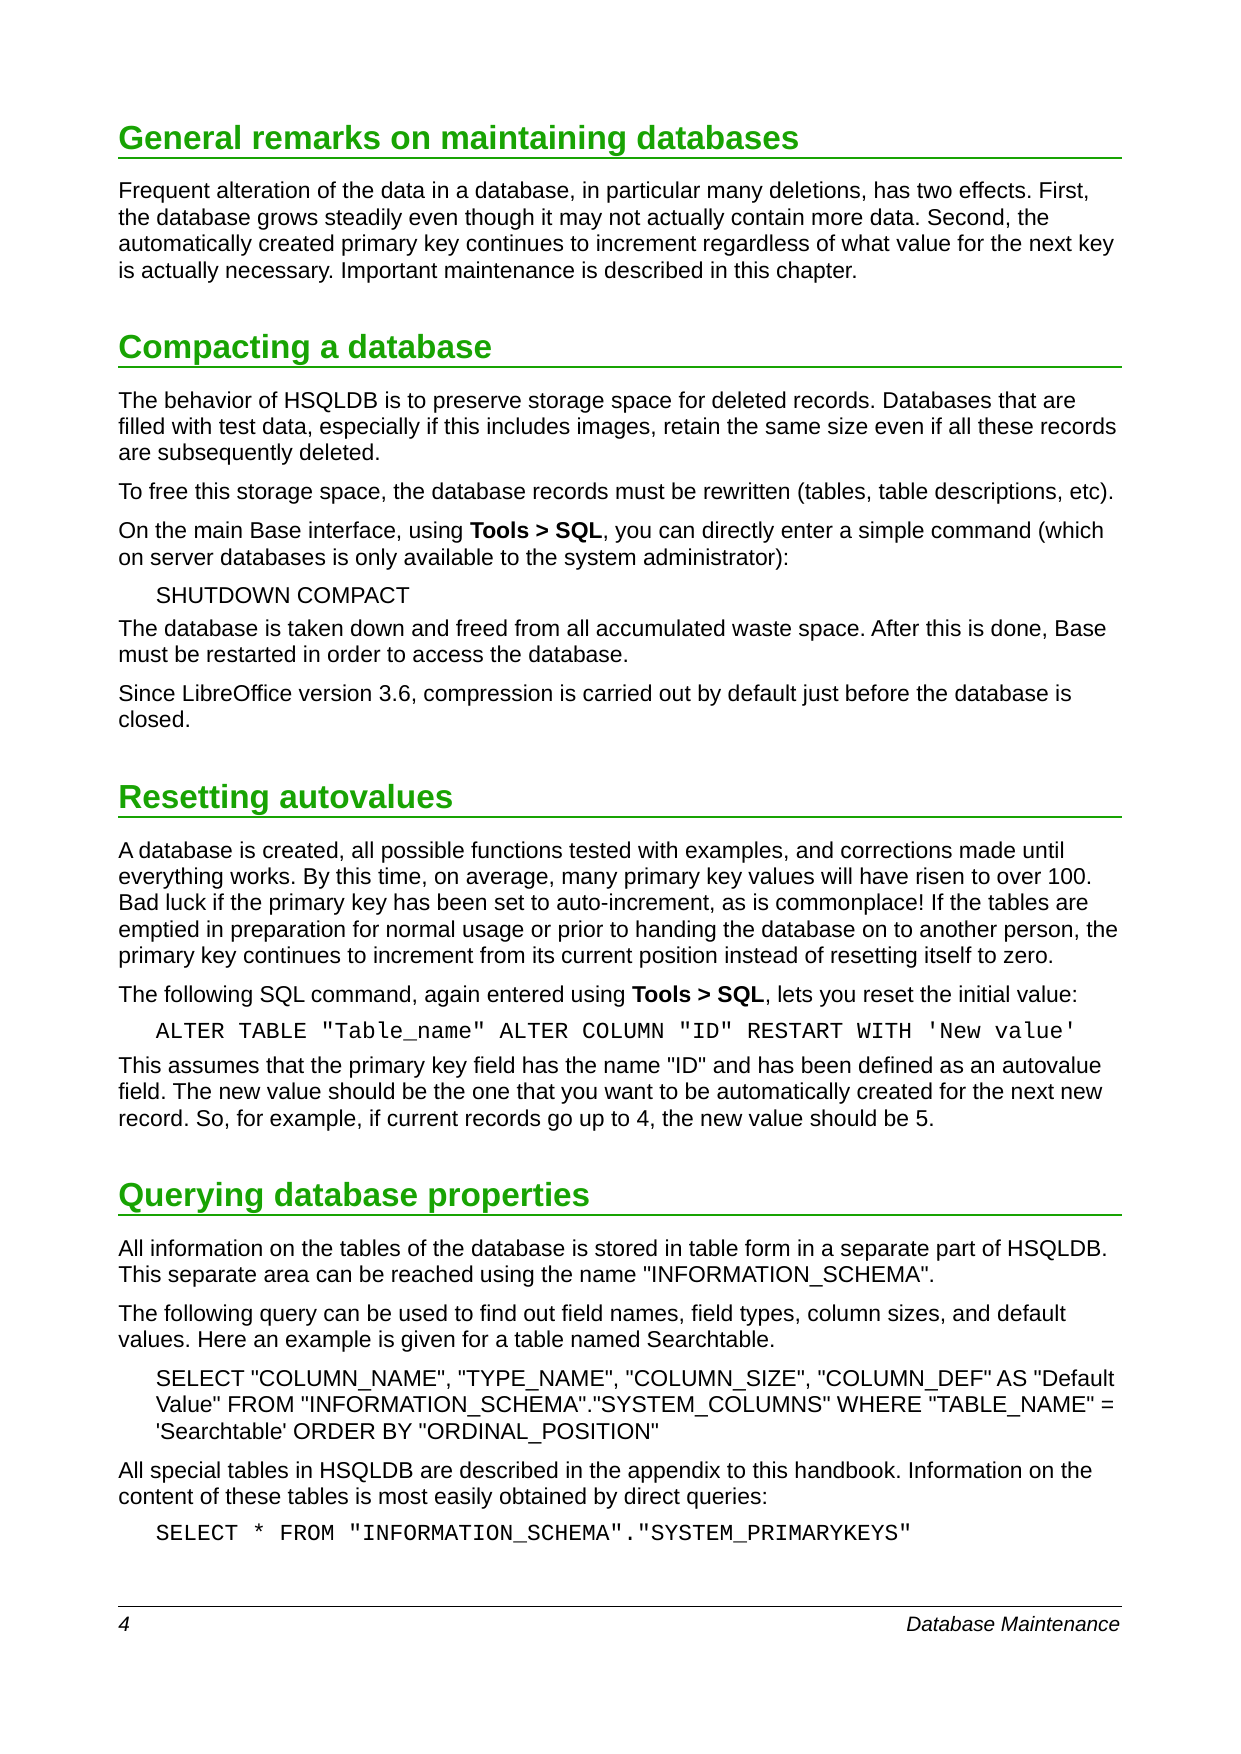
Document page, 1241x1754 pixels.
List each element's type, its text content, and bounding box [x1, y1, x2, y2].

text All special tables in HSQLDB are described in the appendix to this handbook. Information on the content of these tables is most easily obtained by direct queries: [118, 1457, 1122, 1509]
text SELECT "COLUMN_NAME", "TYPE_NAME", "COLUMN_SIZE", "COLUMN_DEF" AS "Default Value" FROM "INFORMATION_SCHEMA"."SYSTEM_COLUMNS" WHERE "TABLE_NAME" = 'Searchtable' ORDER BY "ORDINAL_POSITION" [156, 1365, 1122, 1444]
subtitle Compacting a database [118, 327, 1122, 366]
text A database is created, all possible functions tested with examples, and corrections made until everything works. By this time, on average, many primary key values will have risen to over 100. Bad luck if the primary key has been set to auto-increment, as is commonplace! If the tables are emptied in preparation for normal usage or prior to handing the database on to another person, the primary key continues to increment from its current position instead of resetting itself to zero. [118, 837, 1122, 968]
text The database is taken down and freed from all accumulated waste space. After this is done, Base must be restarted in order to access the database. [118, 615, 1122, 668]
text All information on the tables of the database is stored in table form in a separate part of HSQLDB. This separate area can be reached using the name "INFORMATION_SCHEMA". [118, 1235, 1122, 1287]
text The behavior of HSQLDB is to preserve storage space for deleted records. Databases that are filled with test data, especially if this includes images, retain the same size even if all these records are subsequently deleted. [118, 387, 1122, 466]
subtitle General remarks on maintaining databases [118, 118, 1122, 157]
text On the main Base interface, using Tools > SQL, you can directly enter a simple command (which on server databases is only available to the system administrator): [118, 517, 1122, 570]
subtitle Querying database properties [118, 1175, 1122, 1214]
text ALTER TABLE "Table_name" ALTER COLUMN "ID" RESTART WITH 'New value' [156, 1020, 1122, 1046]
text Frequent alteration of the data in a database, in particular many deletions, has two effects. First, the database grows steadily even though it may not actually contain more data. Second, the automatically created primary key continues to increment regardless of what value for the next key is actually necessary. Important maintenance is described in this chapter. [118, 177, 1122, 283]
text To free this storage space, the database records must be rewritten (tables, table descriptions, etc). [118, 478, 1122, 504]
text The following SQL command, again entered using Tools > SQL, lets you reset the initial value: [118, 981, 1122, 1007]
text SHUTDOWN COMPACT [156, 582, 1122, 609]
text Since LibreOffice version 3.6, compression is carried out by default just before the database is closed. [118, 680, 1122, 733]
text This assumes that the primary key field has the name "ID" and has been defined as an autovalue field. The new value should be the one that you want to be automatically created for the next new record. So, for example, if current records go up to 4, the new value should be 5. [118, 1052, 1122, 1131]
subtitle Resetting autovalues [118, 777, 1122, 816]
text The following query can be used to find out field names, field types, column sizes, and default values. Here an example is given for a table named Searchtable. [118, 1300, 1122, 1353]
text SELECT * FROM "INFORMATION_SCHEMA"."SYSTEM_PRIMARYKEYS" [156, 1522, 1122, 1548]
